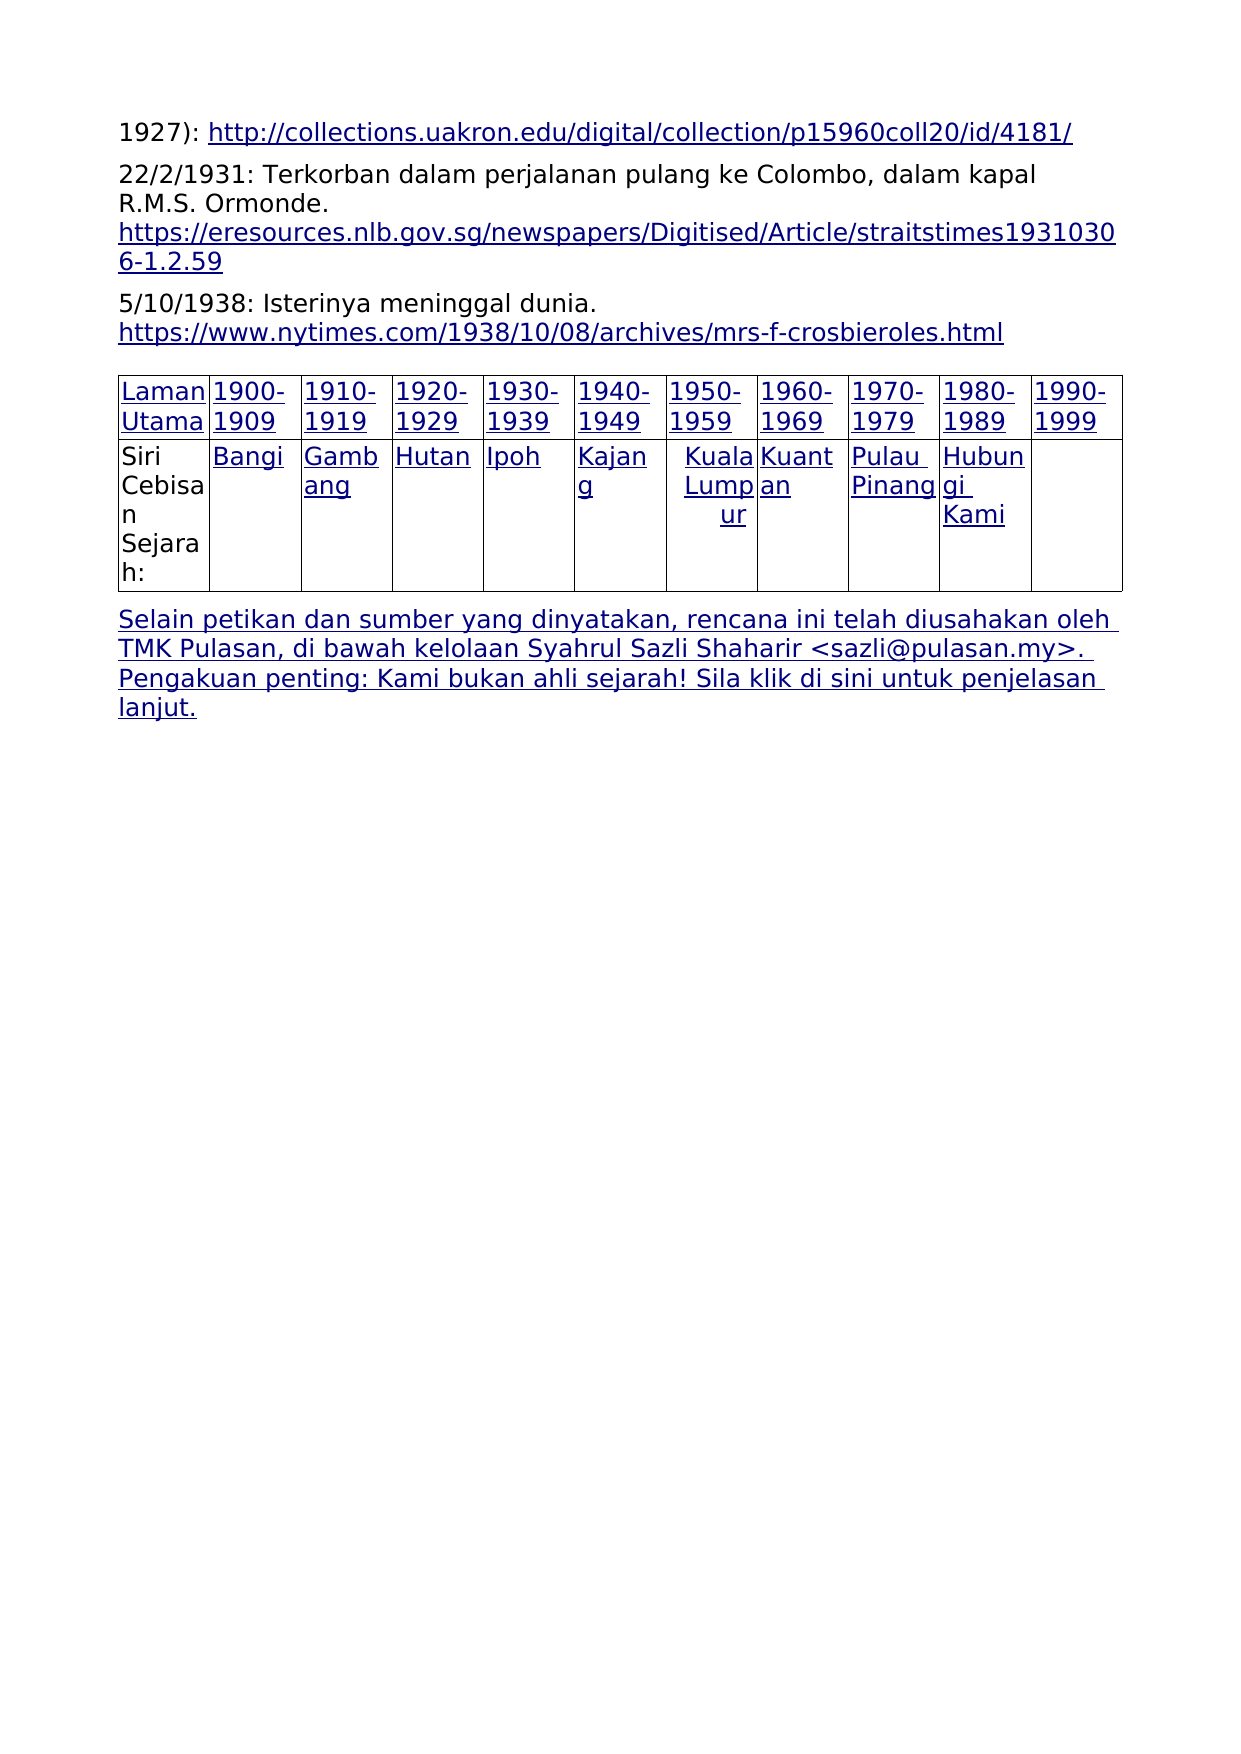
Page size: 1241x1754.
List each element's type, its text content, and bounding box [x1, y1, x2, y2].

table_header 1970-1979 [849, 376, 939, 439]
table_header 1990-1999 [1032, 376, 1122, 439]
table_cell Pulau Pinang [849, 440, 939, 591]
text Selain petikan dan sumber yang dinyatakan, rencana ini telah diusahakan oleh TMK Pulasan, di bawah kelolaan Syahrul Sazli Shaharir <sazli@pulasan.my>. Pengakuan penting: Kami bukan ahli sejarah! Sila klik di sini untuk penjelasan lanjut. [118, 606, 1122, 722]
table_header 1980-1989 [940, 376, 1031, 439]
table_cell Kajang [575, 440, 666, 591]
table_cell Gambang [302, 440, 392, 591]
table_cell Bangi [210, 440, 301, 591]
table_cell Hutan [393, 440, 483, 591]
table_cell Siri Cebisan Sejarah: [119, 440, 209, 591]
text 1927): http://collections.uakron.edu/digital/collection/p15960coll20/id/4181/ [118, 118, 1122, 147]
table_header 1920-1929 [393, 376, 483, 439]
table_cell Hubungi Kami [940, 440, 1031, 591]
table_header 1960-1969 [758, 376, 848, 439]
table_cell Ipoh [484, 440, 574, 591]
text 22/2/1931: Terkorban dalam perjalanan pulang ke Colombo, dalam kapal R.M.S. Ormonde. https://eresources.nlb.gov.sg/newspapers/Digitised/Article/straitstimes19310306-1.2.59 [118, 160, 1122, 276]
table_header 1950-1959 [667, 376, 757, 439]
table_header 1910-1919 [302, 376, 392, 439]
table_header 1940-1949 [575, 376, 666, 439]
table_cell [1032, 440, 1122, 591]
table_cell Kuala Lumpur [667, 440, 757, 591]
table_header Laman Utama [119, 376, 209, 439]
text 5/10/1938: Isterinya meninggal dunia. https://www.nytimes.com/1938/10/08/archives/mrs-f-crosbieroles.html [118, 289, 1122, 347]
table_header 1930-1939 [484, 376, 574, 439]
table_cell Kuantan [758, 440, 848, 591]
table_header 1900-1909 [210, 376, 301, 439]
